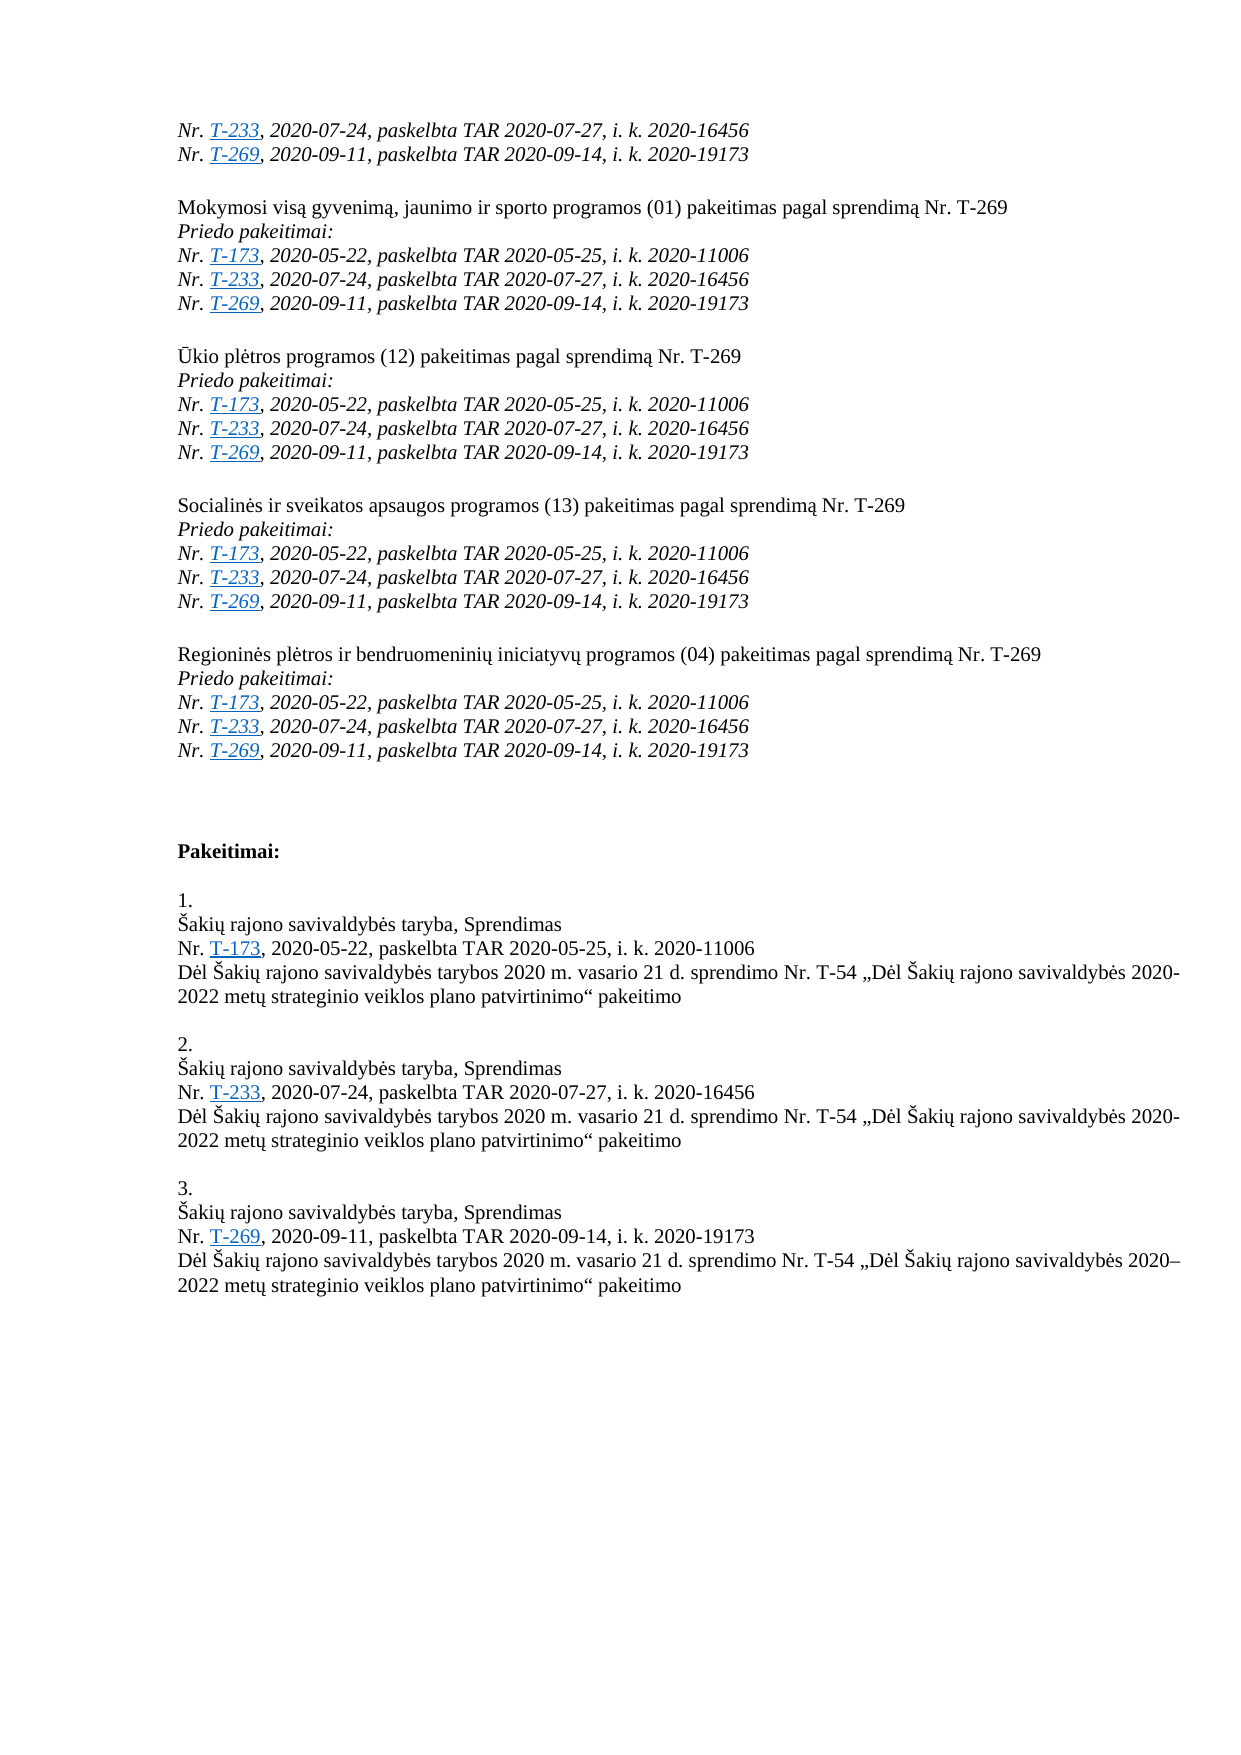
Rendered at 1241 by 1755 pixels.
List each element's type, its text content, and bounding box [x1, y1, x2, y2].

text Mokymosi visą gyvenimą, jaunimo ir sporto programos (01) pakeitimas pagal sprendimą Nr. T-269 [177, 195, 1181, 219]
text 1. [177, 887, 1181, 912]
text Nr. T-173, 2020-05-22, paskelbta TAR 2020-05-25, i. k. 2020-11006 [177, 690, 1181, 714]
text Regioninės plėtros ir bendruomeninių iniciatyvų programos (04) pakeitimas pagal sprendimą Nr. T-269 [177, 642, 1181, 666]
text Nr. T-233, 2020-07-24, paskelbta TAR 2020-07-27, i. k. 2020-16456 [177, 565, 1181, 589]
text Nr. T-269, 2020-09-11, paskelbta TAR 2020-09-14, i. k. 2020-19173 [177, 291, 1181, 315]
text Priedo pakeitimai: [177, 666, 1181, 690]
text Nr. T-269, 2020-09-11, paskelbta TAR 2020-09-14, i. k. 2020-19173 [177, 142, 1181, 166]
text Nr. T-233, 2020-07-24, paskelbta TAR 2020-07-27, i. k. 2020-16456 [177, 267, 1181, 291]
text 3. [177, 1176, 1181, 1200]
text Nr. T-173, 2020-05-22, paskelbta TAR 2020-05-25, i. k. 2020-11006 [177, 541, 1181, 565]
text Nr. T-233, 2020-07-24, paskelbta TAR 2020-07-27, i. k. 2020-16456 [177, 1080, 1181, 1104]
text Nr. T-269, 2020-09-11, paskelbta TAR 2020-09-14, i. k. 2020-19173 [177, 440, 1181, 464]
text 2. [177, 1032, 1181, 1056]
text Nr. T-173, 2020-05-22, paskelbta TAR 2020-05-25, i. k. 2020-11006 [177, 243, 1181, 267]
text Nr. T-173, 2020-05-22, paskelbta TAR 2020-05-25, i. k. 2020-11006 [177, 936, 1181, 960]
text Nr. T-173, 2020-05-22, paskelbta TAR 2020-05-25, i. k. 2020-11006 [177, 392, 1181, 416]
text Nr. T-269, 2020-09-11, paskelbta TAR 2020-09-14, i. k. 2020-19173 [177, 1224, 1181, 1248]
text Nr. T-233, 2020-07-24, paskelbta TAR 2020-07-27, i. k. 2020-16456 [177, 118, 1181, 142]
text Nr. T-269, 2020-09-11, paskelbta TAR 2020-09-14, i. k. 2020-19173 [177, 738, 1181, 762]
text Dėl Šakių rajono savivaldybės tarybos 2020 m. vasario 21 d. sprendimo Nr. T-54 „Dėl Šakių rajono savivaldybės 2020–2022 metų strateginio veiklos plano patvirtinimo“ pakeitimo [177, 1248, 1181, 1297]
text Priedo pakeitimai: [177, 368, 1181, 392]
text Dėl Šakių rajono savivaldybės tarybos 2020 m. vasario 21 d. sprendimo Nr. T-54 „Dėl Šakių rajono savivaldybės 2020-2022 metų strateginio veiklos plano patvirtinimo“ pakeitimo [177, 1104, 1181, 1152]
text Priedo pakeitimai: [177, 517, 1181, 541]
text Šakių rajono savivaldybės taryba, Sprendimas [177, 1056, 1181, 1080]
text Dėl Šakių rajono savivaldybės tarybos 2020 m. vasario 21 d. sprendimo Nr. T-54 „Dėl Šakių rajono savivaldybės 2020-2022 metų strateginio veiklos plano patvirtinimo“ pakeitimo [177, 960, 1181, 1008]
text Nr. T-269, 2020-09-11, paskelbta TAR 2020-09-14, i. k. 2020-19173 [177, 589, 1181, 613]
text Ūkio plėtros programos (12) pakeitimas pagal sprendimą Nr. T-269 [177, 344, 1181, 368]
text Nr. T-233, 2020-07-24, paskelbta TAR 2020-07-27, i. k. 2020-16456 [177, 416, 1181, 440]
text Šakių rajono savivaldybės taryba, Sprendimas [177, 1200, 1181, 1224]
text Nr. T-233, 2020-07-24, paskelbta TAR 2020-07-27, i. k. 2020-16456 [177, 714, 1181, 738]
text Šakių rajono savivaldybės taryba, Sprendimas [177, 912, 1181, 936]
text Pakeitimai: [177, 839, 1181, 863]
text Priedo pakeitimai: [177, 219, 1181, 243]
text Socialinės ir sveikatos apsaugos programos (13) pakeitimas pagal sprendimą Nr. T-269 [177, 493, 1181, 517]
